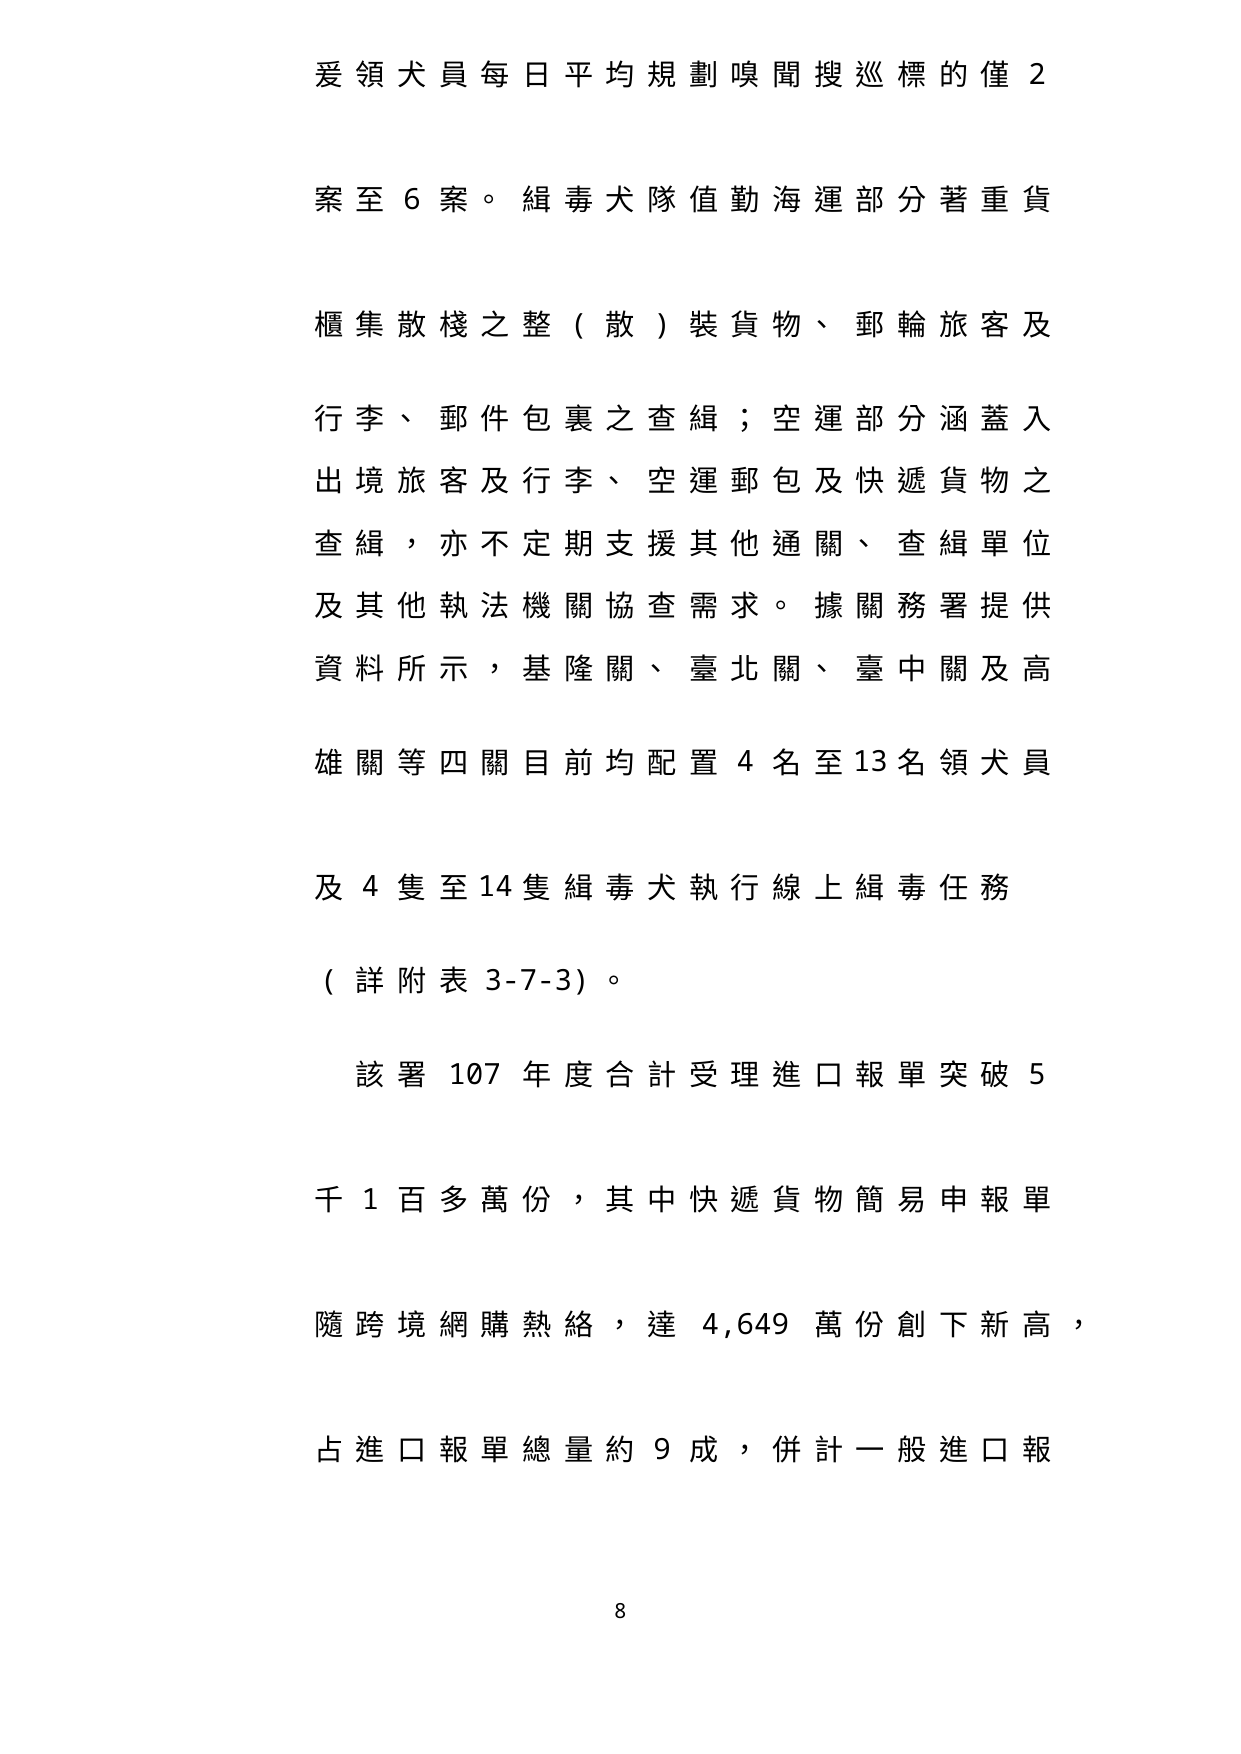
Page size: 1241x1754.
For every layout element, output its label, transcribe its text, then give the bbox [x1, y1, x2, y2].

text 該署107年度合計受理進口報單突破5千1百多萬份，其中快遞貨物簡易申報單隨跨境網購熱絡，達4,649萬份創下新高，占進口報單總量約9成，併計一般進口報單及進口快遞貨物，整體進口報單較106年度增幅達25.98%，進一步細究各關區業務情形，以臺北關占96.66%名列第一、其次為基隆關之1.92%，高雄關0.90%再次之及臺中關0.51%居末；出口報單亦呈現相同狀況，以臺北關占8成最多，基隆關、高雄關均各占7.5%左右，臺中關占4.61%居末；進、出口貨櫃數，除臺北關因地理特性無港口外，以高雄關占比7成最高，基隆關約占2成次之，再次為臺中關占約1成；如按入出境旅客人數觀之，以臺北關占80.79%居冠，高雄關13.97%次之，再次為臺中關3.06%及基隆關2.17%居末(詳附表3-7-4)。 [271, 1000, 1058, 1500]
text 依據政府部門執勤犬照護管理規則，犬隻平均工作時間(自離開犬舍、完成勤務至返抵犬舍)每日約4至6小時，每次維持最佳嗅聞之專注力時間僅約10至15分鐘，爰領犬員每日平均規劃嗅聞搜巡標的僅2案至6案。緝毒犬隊值勤海運部分著重貨櫃集散棧之整(散)裝貨物、郵輪旅客及行李、郵件包裏之查緝；空運部分涵蓋入出境旅客及行李、空運郵包及快遞貨物之查緝，亦不定期支援其他通關、查緝單位及其他執法機關協查需求。據關務署提供資料所示，基隆關、臺北關、臺中關及高雄關等四關目前均配置4名至13名領犬員及4隻至14隻緝毒犬執行線上緝毒任務(詳附表3-7-3)。 [271, 0, 1058, 1000]
